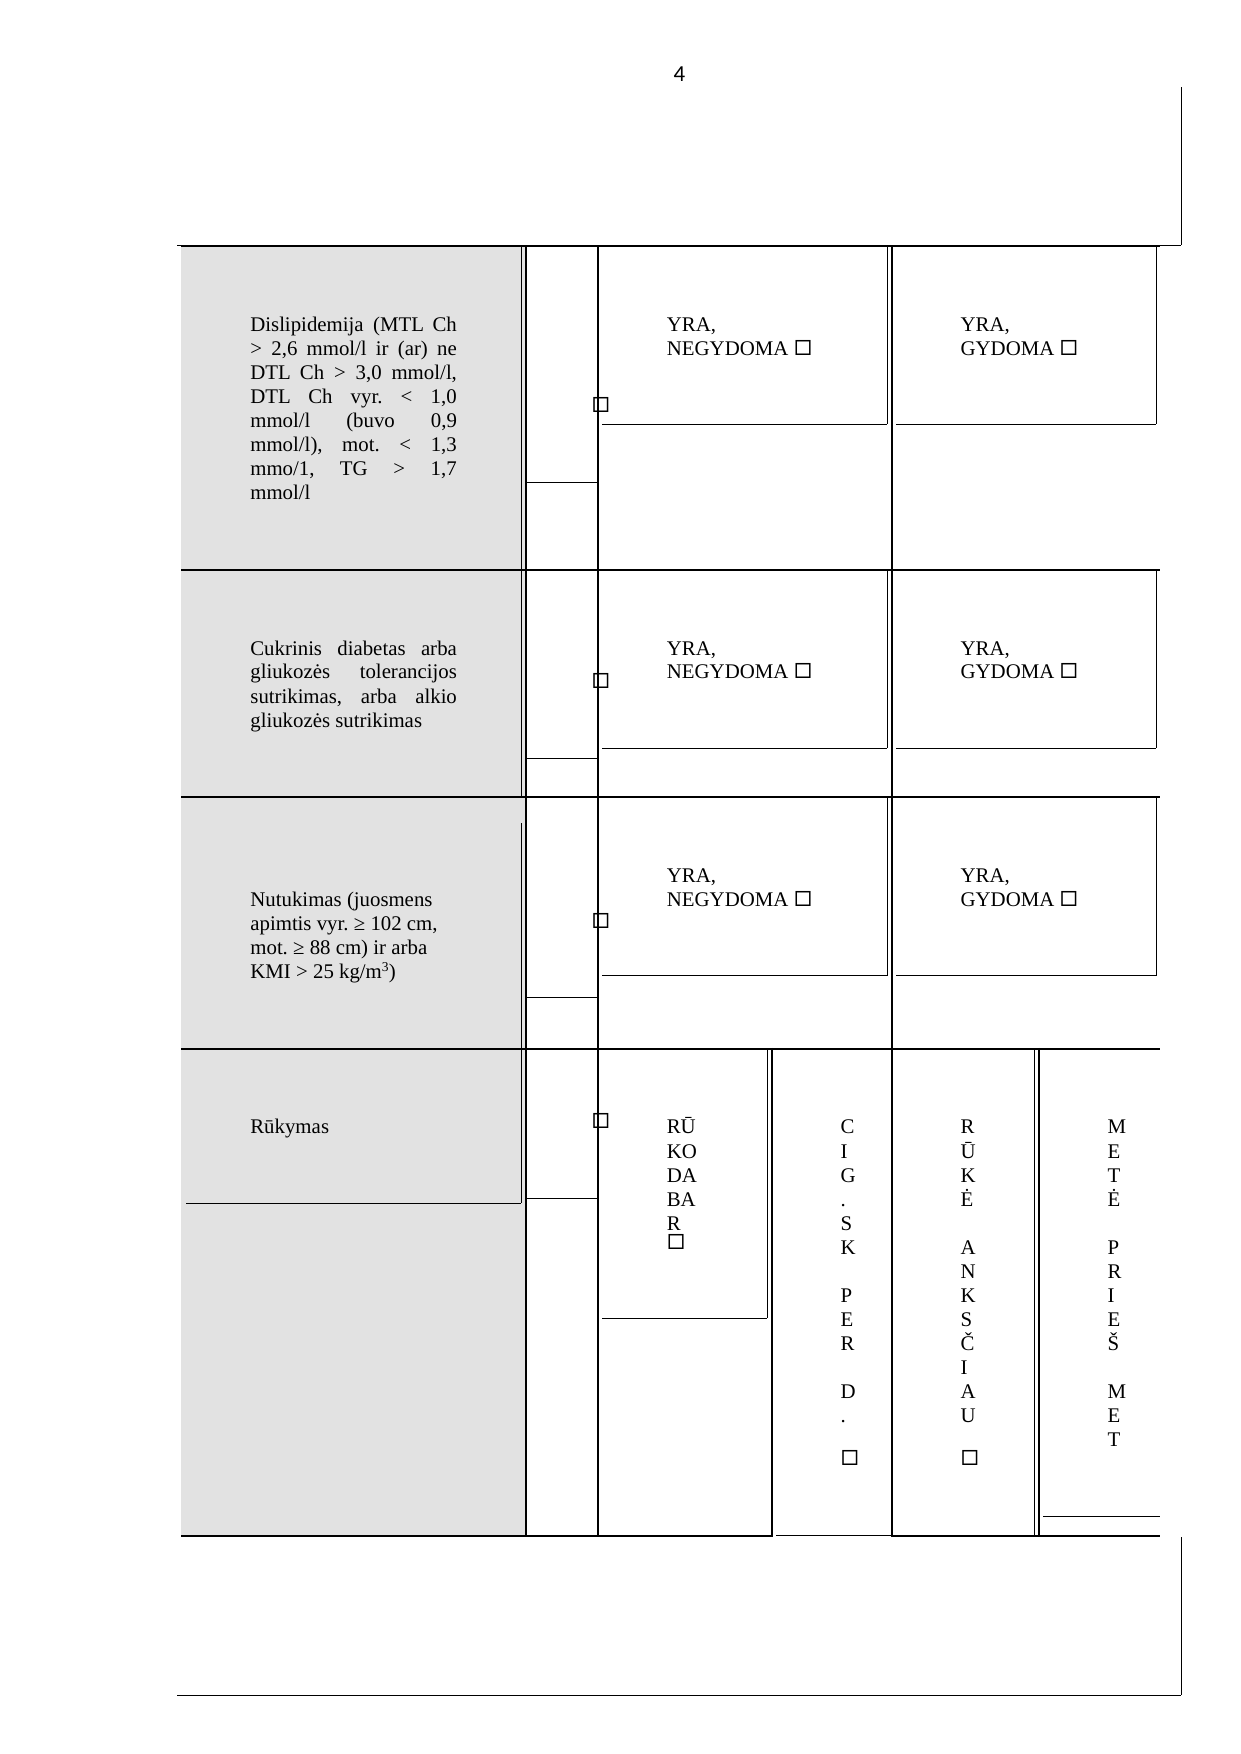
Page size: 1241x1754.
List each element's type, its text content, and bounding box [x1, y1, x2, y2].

table_cell YRA, NEGYDOMA  [599, 571, 891, 796]
table_cell Cukrinis diabetas arba gliukozės tolerancijos sutrikimas, arba alkio gliukozės sutrikimas [181, 571, 521, 796]
table_cell METĖ PRIEŠ MET [1040, 1050, 1160, 1535]
table_cell YRA, GYDOMA  [893, 798, 1160, 1048]
table_cell CIG.SK PER D.  [773, 1050, 891, 1535]
table_cell  [527, 798, 597, 997]
table_cell YRA, GYDOMA  [893, 571, 1160, 796]
table_cell RŪKĖ ANKSČIAU  [893, 1050, 1034, 1535]
table_cell RŪKO DABAR  [599, 1050, 771, 1535]
table_cell  [527, 998, 597, 1048]
table_cell YRA, GYDOMA  [893, 247, 1160, 569]
table_cell Rūkymas [181, 1050, 525, 1535]
table_cell  [527, 1050, 597, 1198]
table_cell  [527, 1199, 597, 1535]
table_cell Nutukimas (juosmens apimtis vyr. ≥ 102 cm, mot. ≥ 88 cm) ir arba KMI > 25 kg/m3) [181, 798, 525, 1048]
table_cell  [527, 571, 597, 758]
table_cell  [527, 483, 597, 569]
table_cell Dislipidemija (MTL Ch > 2,6 mmol/l ir (ar) ne DTL Ch > 3,0 mmol/l, DTL Ch vyr. < 1,0 mmol/l (buvo 0,9 mmol/l), mot. < 1,3 mmo/1, TG > 1,7 mmol/l [181, 247, 521, 569]
table_cell  [527, 247, 597, 482]
table_cell  [527, 759, 597, 796]
table_cell YRA, NEGYDOMA  [599, 247, 891, 569]
table_cell YRA, NEGYDOMA  [599, 798, 891, 1048]
